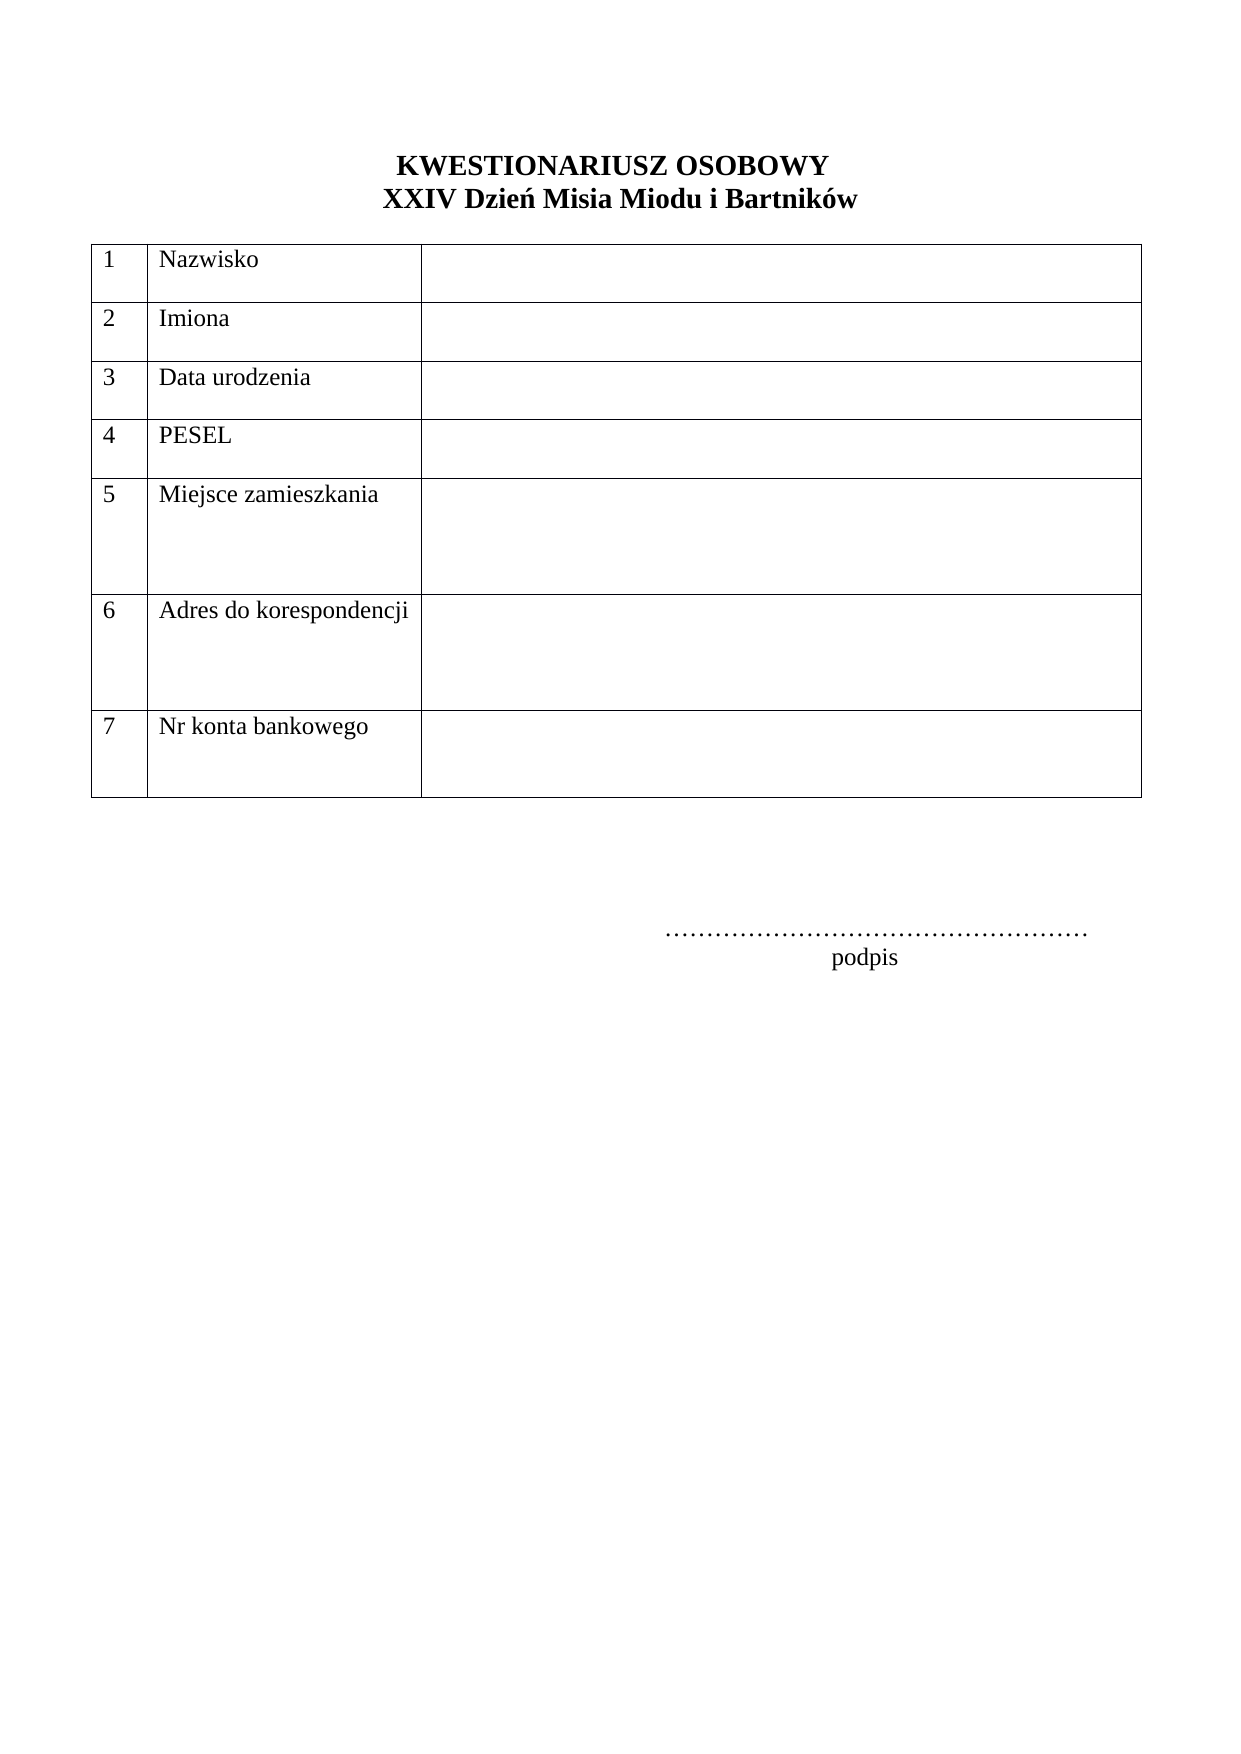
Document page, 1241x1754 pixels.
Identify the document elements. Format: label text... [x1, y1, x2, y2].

table_cell 5 [92, 479, 147, 594]
table_cell Miejsce zamieszkania [148, 479, 421, 594]
text XXIV Dzień Misia Miodu i Bartników [148, 181, 1093, 215]
table_cell [422, 595, 1141, 710]
table_cell PESEL [148, 420, 421, 478]
table_cell 3 [92, 362, 147, 419]
table_header Nazwisko [148, 245, 421, 302]
table_cell Nr konta bankowego [148, 711, 421, 797]
table_cell 4 [92, 420, 147, 478]
table_cell Adres do korespondencji [148, 595, 421, 710]
table_header 1 [92, 245, 147, 302]
table_cell [422, 479, 1141, 594]
table_cell [422, 420, 1141, 478]
text …………………………………………… [148, 913, 1093, 942]
table_cell 7 [92, 711, 147, 797]
table_cell [422, 711, 1141, 797]
table_cell [422, 303, 1141, 361]
table_cell 2 [92, 303, 147, 361]
table_cell Data urodzenia [148, 362, 421, 419]
table_cell [422, 362, 1141, 419]
text KWESTIONARIUSZ OSOBOWY [148, 148, 1093, 181]
table_header [422, 245, 1141, 302]
table_cell 6 [92, 595, 147, 710]
text podpis [148, 942, 1093, 971]
table_cell Imiona [148, 303, 421, 361]
